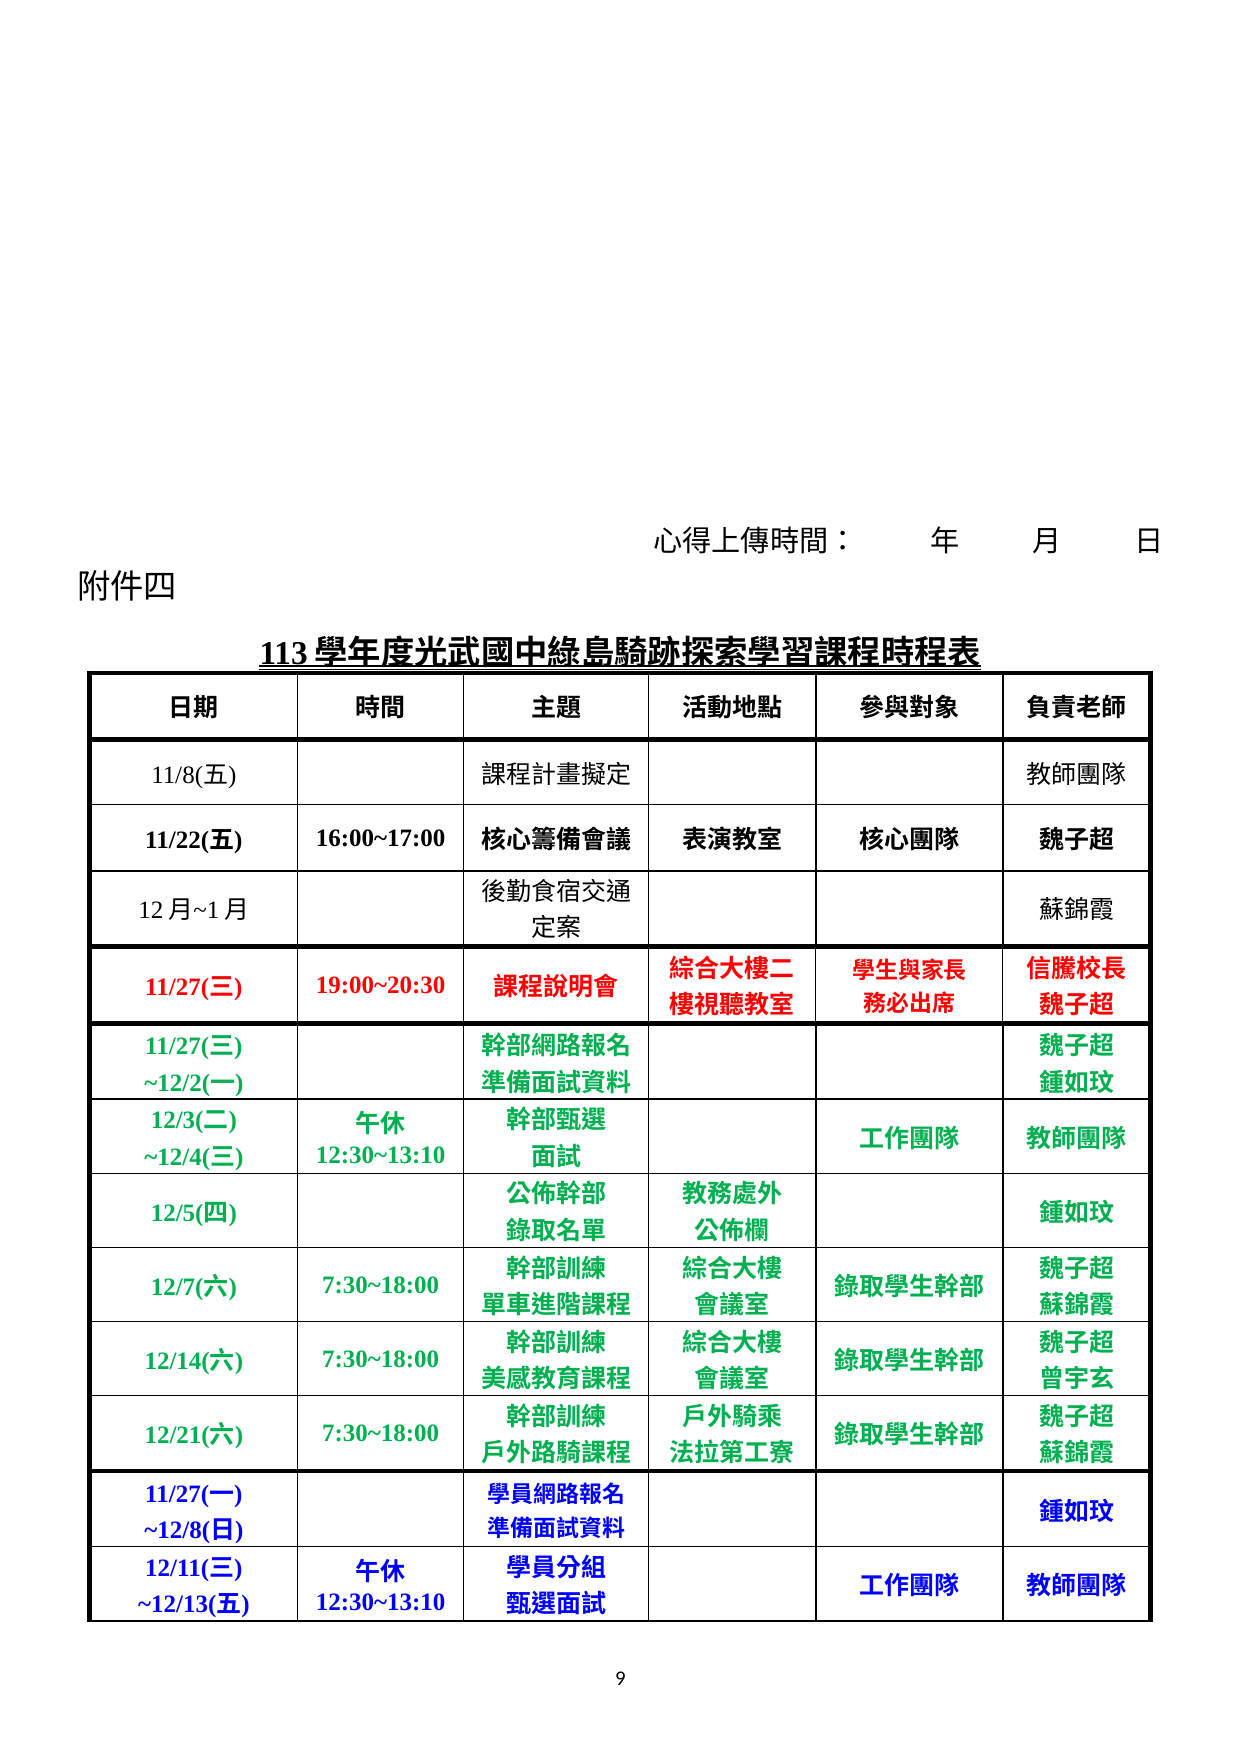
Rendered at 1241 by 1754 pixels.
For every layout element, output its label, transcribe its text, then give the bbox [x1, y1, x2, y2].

table_cell 核心籌備會議 [464, 805, 648, 870]
table_cell 12/11(三) ~12/13(五) [92, 1547, 297, 1620]
table_header 活動地點 [649, 675, 815, 737]
table_cell 幹部訓練 單車進階課程 [464, 1248, 648, 1321]
table_cell 魏子超 蘇錦霞 [1004, 1396, 1148, 1469]
table_cell 魏子超 曾宇玄 [1004, 1322, 1148, 1394]
table_cell [298, 1473, 463, 1546]
table_cell 教務處外 公佈欄 [649, 1174, 815, 1246]
table_cell 學生與家長 務必出席 [816, 949, 1002, 1021]
table_cell 幹部甄選 面試 [464, 1100, 648, 1172]
table_cell 學員網路報名 準備面試資料 [464, 1473, 648, 1546]
table_cell 7:30~18:00 [298, 1322, 463, 1394]
table_header 時間 [298, 675, 463, 737]
table_cell 19:00~20:30 [298, 949, 463, 1021]
table_cell [649, 1100, 815, 1172]
table_cell [817, 1174, 1002, 1246]
table_header 日期 [92, 675, 297, 737]
table_cell 蘇錦霞 [1004, 872, 1148, 944]
table_cell 12/3(二) ~12/4(三) [92, 1100, 297, 1172]
table_cell 教師團隊 [1004, 1547, 1148, 1620]
table_cell [649, 872, 815, 944]
table_cell 16:00~17:00 [298, 805, 463, 870]
table_cell 教師團隊 [1004, 1100, 1148, 1172]
table_cell 鍾如玟 [1004, 1473, 1148, 1546]
table_cell [817, 742, 1002, 803]
table_cell [298, 1174, 463, 1246]
table_cell 12/7(六) [92, 1248, 297, 1321]
table_cell [817, 1473, 1002, 1546]
table_cell [298, 1026, 463, 1098]
table_cell 錄取學生幹部 [817, 1248, 1002, 1321]
table_cell 7:30~18:00 [298, 1396, 463, 1469]
table_cell [817, 1026, 1002, 1098]
text 113學年度光武國中綠島騎跡探索學習課程時程表 [77, 608, 1163, 671]
table_cell [298, 872, 463, 944]
table_cell 後勤食宿交通 定案 [464, 872, 648, 944]
table_cell 錄取學生幹部 [817, 1322, 1002, 1394]
text 附件四 [77, 560, 1163, 608]
table_cell 魏子超 蘇錦霞 [1004, 1248, 1148, 1321]
table_cell 12/21(六) [92, 1396, 297, 1469]
table_cell 學員分組 甄選面試 [464, 1547, 648, 1620]
table_cell 課程說明會 [464, 949, 648, 1021]
table_cell 午休 12:30~13:10 [298, 1547, 463, 1620]
table_cell [649, 1026, 815, 1098]
table_cell 11/27(三) ~12/2(一) [92, 1026, 297, 1098]
table_cell [298, 742, 463, 803]
table_header 主題 [464, 675, 648, 737]
table_cell 工作團隊 [817, 1100, 1002, 1172]
table_cell 信騰校長 魏子超 [1003, 949, 1148, 1021]
table_cell 11/27(三) [92, 949, 297, 1021]
table_cell 幹部訓練 戶外路騎課程 [464, 1396, 648, 1469]
table_cell 工作團隊 [817, 1547, 1002, 1620]
table_cell [649, 1547, 815, 1620]
table_cell 戶外騎乘 法拉第工寮 [649, 1396, 815, 1469]
table_cell 綜合大樓二樓視聽教室 [649, 949, 815, 1021]
table_cell 錄取學生幹部 [817, 1396, 1002, 1469]
table_cell 12/14(六) [92, 1322, 297, 1394]
table_cell [817, 872, 1002, 944]
table_cell 幹部網路報名 準備面試資料 [464, 1026, 648, 1098]
table_cell [649, 1473, 815, 1546]
table_cell 鍾如玟 [1004, 1174, 1148, 1246]
table_cell 公佈幹部 錄取名單 [464, 1174, 648, 1246]
table_cell 幹部訓練 美感教育課程 [464, 1322, 648, 1394]
table_cell 午休 12:30~13:10 [298, 1100, 463, 1172]
table_cell 11/27(一) ~12/8(日) [92, 1473, 297, 1546]
table_cell 12月~1月 [92, 872, 297, 944]
table_cell 11/8(五) [92, 742, 297, 803]
table_cell 魏子超 鍾如玟 [1004, 1026, 1148, 1098]
table_cell 7:30~18:00 [298, 1248, 463, 1321]
table_cell 核心團隊 [817, 805, 1002, 870]
text 心得上傳時間： 年 月 日 [77, 517, 1163, 560]
table_cell 綜合大樓 會議室 [649, 1248, 815, 1321]
table_header 負責老師 [1004, 675, 1148, 737]
table_cell [649, 742, 815, 803]
table_cell 課程計畫擬定 [464, 742, 648, 803]
table_cell 綜合大樓 會議室 [649, 1322, 815, 1394]
table_cell 12/5(四) [92, 1174, 297, 1246]
table_cell 11/22(五) [92, 805, 297, 870]
table_cell 表演教室 [649, 805, 815, 870]
table_cell 魏子超 [1004, 805, 1148, 870]
table_cell 教師團隊 [1004, 742, 1148, 803]
table_header 參與對象 [817, 675, 1002, 737]
